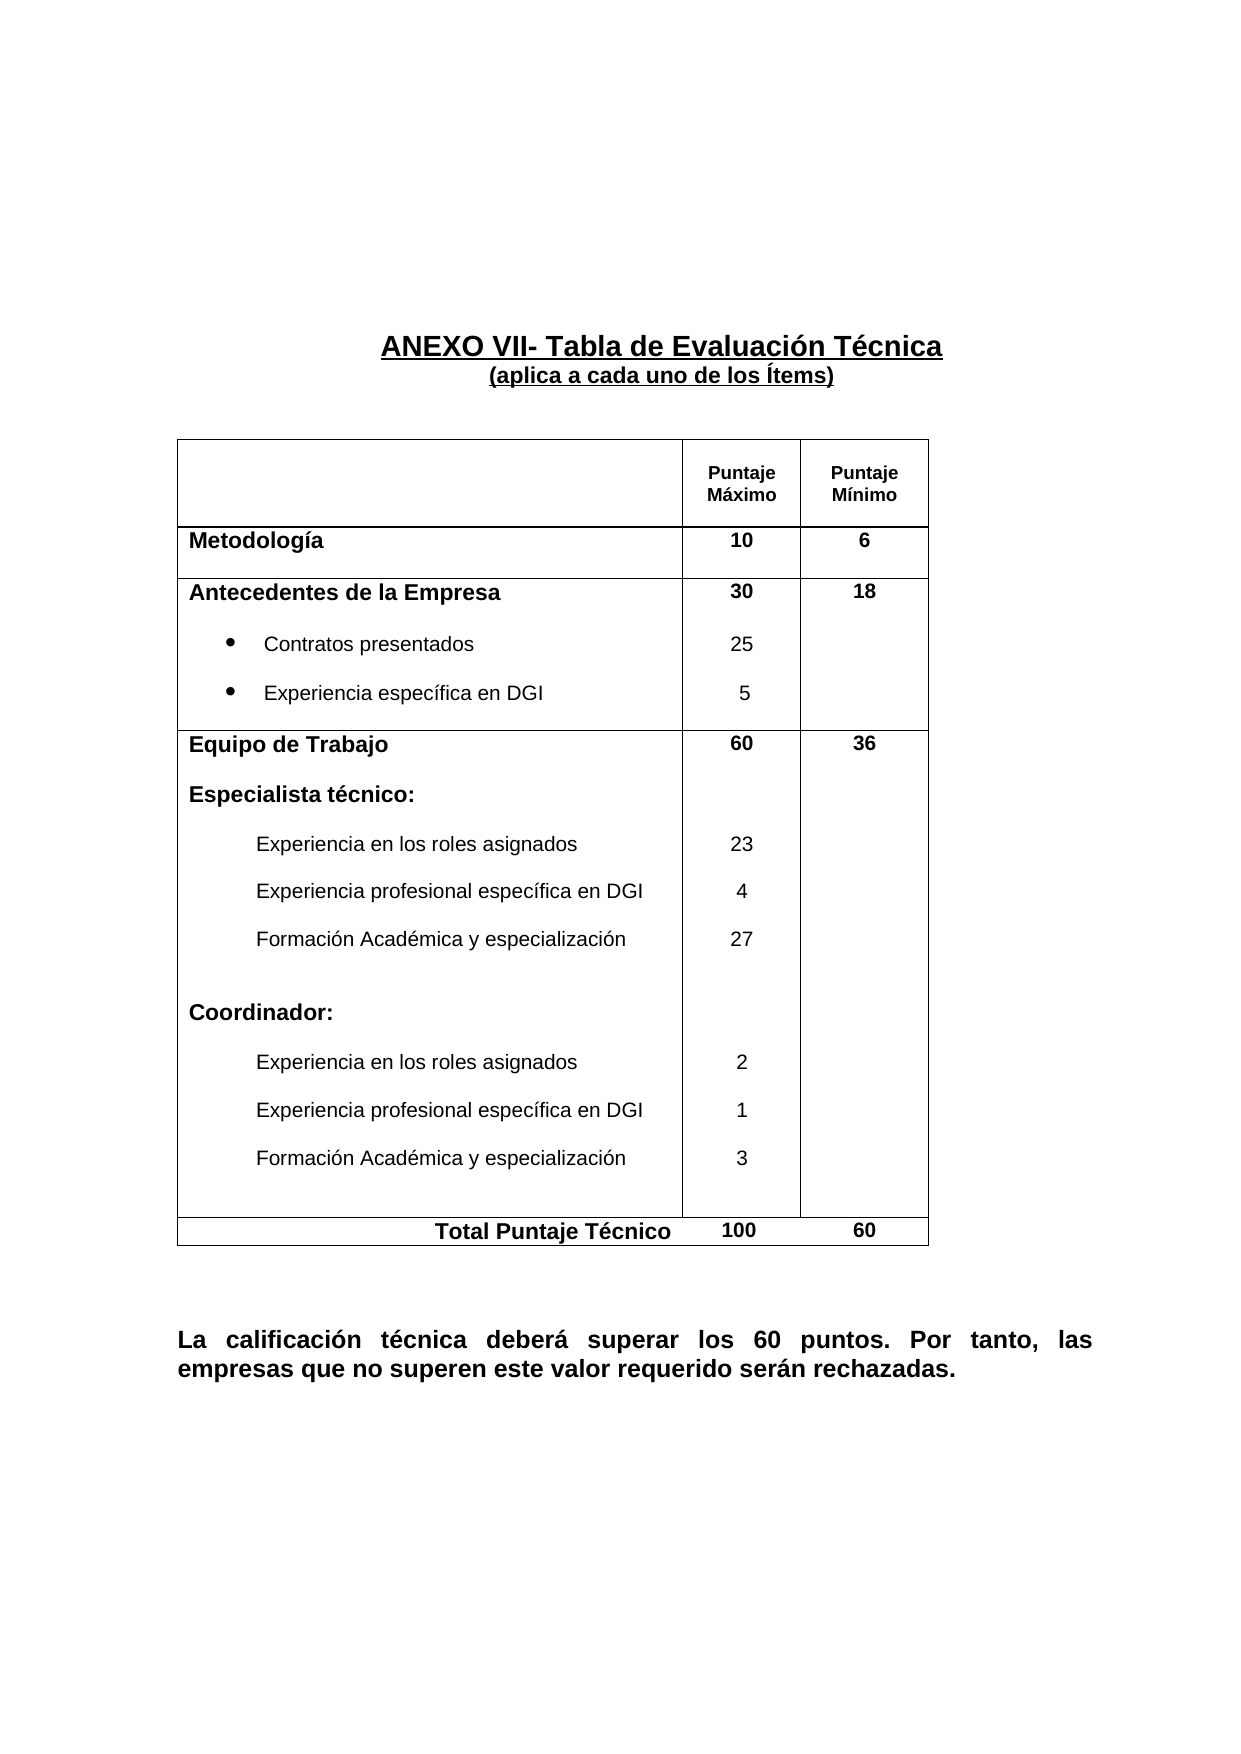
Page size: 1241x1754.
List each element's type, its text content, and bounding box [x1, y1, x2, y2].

table_cell [801, 1050, 928, 1097]
table_cell Formación Académica y especialización [178, 1145, 682, 1193]
table_cell [683, 999, 800, 1049]
table_cell 2 [683, 1050, 800, 1097]
table_cell Experiencia específica en DGI [178, 681, 682, 706]
table_cell Experiencia profesional específica en DGI [178, 1098, 682, 1145]
table_cell [683, 1193, 800, 1217]
table_cell [801, 999, 928, 1049]
text La calificación técnica deberá superar los 60 puntos. Por tanto, las empresas que no superen este valor requerido serán rechazadas. [177, 1325, 1094, 1382]
table_cell Experiencia en los roles asignados [178, 1050, 682, 1097]
table_cell 5 [683, 681, 800, 706]
table_cell Contratos presentados [178, 632, 682, 657]
table_cell 23 [683, 831, 800, 879]
table_cell 60 [683, 731, 800, 781]
table_cell 100 [683, 1218, 801, 1244]
table_cell 27 [683, 927, 800, 975]
table_cell 30 [683, 579, 800, 632]
table_cell Antecedentes de la Empresa [178, 579, 682, 632]
table_cell Formación Académica y especialización [178, 927, 682, 975]
table_cell 10 [683, 528, 800, 578]
table_cell [178, 1193, 682, 1217]
table_cell Metodología [178, 528, 682, 578]
table_cell [801, 681, 928, 706]
table_cell Experiencia en los roles asignados [178, 831, 682, 879]
table_cell Equipo de Trabajo [178, 731, 682, 781]
table_cell Total Puntaje Técnico [178, 1218, 683, 1244]
table_header Puntaje Máximo [683, 440, 800, 526]
table_header Puntaje Mínimo [801, 440, 928, 526]
table_cell [801, 1098, 928, 1145]
table_cell [801, 1145, 928, 1193]
table_cell [801, 706, 928, 730]
table_cell [801, 657, 928, 681]
table_cell [801, 632, 928, 657]
table_cell Coordinador: [178, 999, 682, 1049]
table_cell [683, 781, 800, 831]
table_cell 3 [683, 1145, 800, 1193]
table_cell [801, 781, 928, 831]
subtitle ANEXO VII- Tabla de Evaluación Técnica [177, 329, 1146, 362]
table_cell 1 [683, 1098, 800, 1145]
table_cell [801, 831, 928, 879]
table_cell 25 [683, 632, 800, 657]
table_header [178, 440, 682, 526]
table_cell [683, 657, 800, 681]
table_cell 18 [801, 579, 928, 632]
table_cell [801, 975, 928, 999]
table_cell [801, 879, 928, 927]
table_cell Experiencia profesional específica en DGI [178, 879, 682, 927]
table_cell [801, 1193, 928, 1217]
table_cell 6 [801, 528, 928, 578]
table_cell [178, 706, 682, 730]
table_cell [178, 975, 682, 999]
table_cell [801, 927, 928, 975]
table_cell Especialista técnico: [178, 781, 682, 831]
table_cell 4 [683, 879, 800, 927]
table_cell [178, 657, 682, 681]
text (aplica a cada uno de los Ítems) [177, 362, 1146, 389]
table_cell [683, 975, 800, 999]
table_cell [683, 706, 800, 730]
table_cell 60 [801, 1218, 928, 1244]
table_cell 36 [801, 731, 928, 781]
